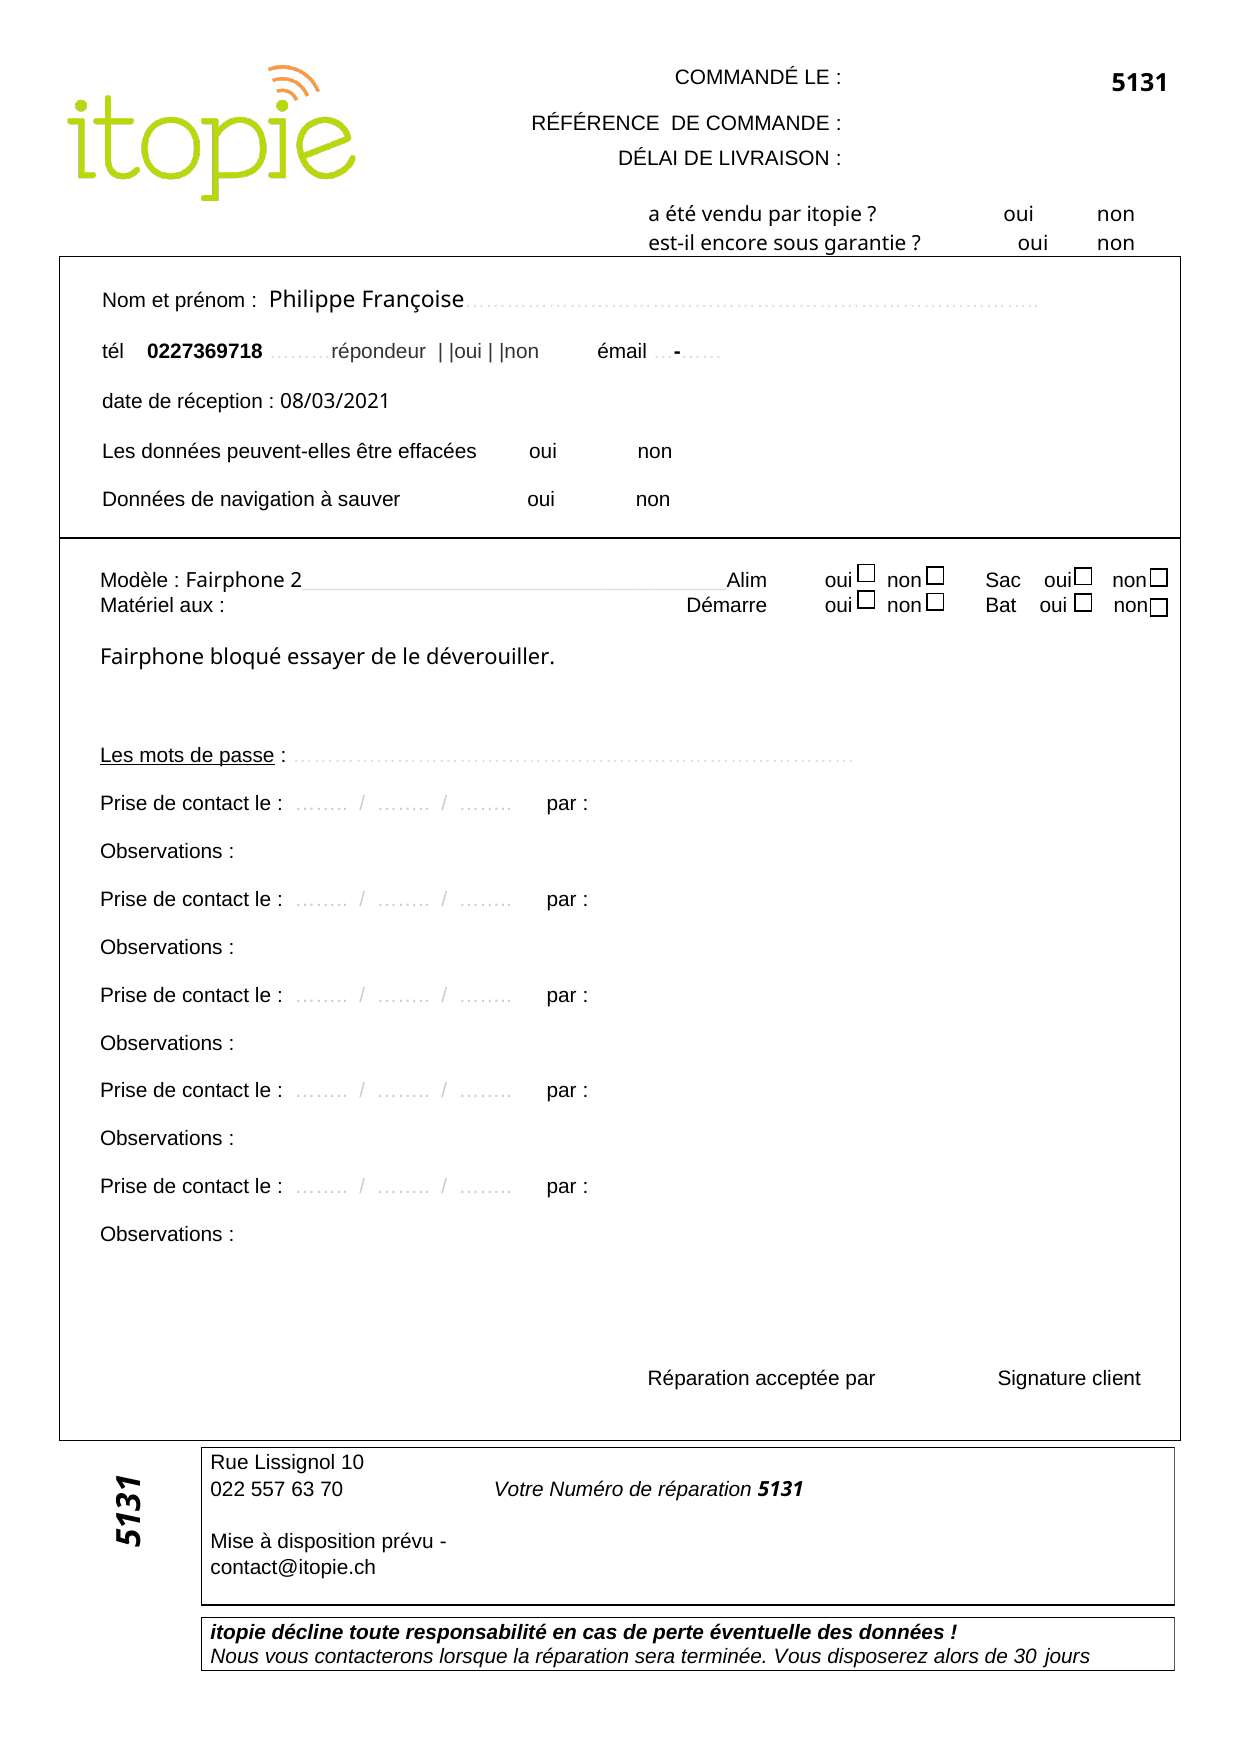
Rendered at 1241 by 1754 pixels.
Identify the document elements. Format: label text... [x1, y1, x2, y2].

text est-il encore sous garantie ? oui non [59, 228, 1181, 256]
text Matériel aux : Démarre oui non Bat oui non [60, 590, 1180, 617]
text Observations : [60, 1027, 1180, 1054]
table_cell [847, 140, 1180, 175]
text Modèle : Fairphone 2 Alim oui non Sac oui non [879, 562, 925, 590]
text Les données peuvent-elles être effacées oui non [60, 436, 1180, 463]
table_header Rue Lissignol 10 022 557 63 70 Votre Numéro de réparation 5131 Mise à disposition prévu - contact@itopie.ch [195, 1441, 1180, 1611]
text Prise de contact le : …….. / …….. / …….. par : [60, 1171, 1180, 1198]
text Réparation acceptée par Signature client [60, 1363, 1180, 1390]
text Observations : [60, 1219, 1180, 1246]
text Modèle : Fairphone 2 Alim oui non Sac oui non [60, 562, 856, 590]
text Prise de contact le : …….. / …….. / …….. par : [60, 883, 1180, 911]
picture [67, 65, 356, 201]
text Observations : [60, 1123, 1180, 1150]
text Observations : [60, 836, 1180, 863]
table_cell RÉFÉRENCE DE COMMANDE : [490, 105, 847, 140]
text tél 0227369718 ………répondeur | |oui | |non émail …-…… [60, 335, 1180, 362]
table_header COMMANDÉ LE : [490, 59, 847, 104]
table_cell [847, 105, 1180, 140]
text Prise de contact le : …….. / …….. / …….. par : [60, 979, 1180, 1006]
text Les mots de passe : ……………………………………………………………………… [60, 740, 1180, 767]
text Fairphone bloqué essayer de le déverouiller. [60, 638, 1180, 671]
text a été vendu par itopie ? oui non [59, 199, 1181, 228]
text Données de navigation à sauver oui non [60, 484, 1180, 511]
text Nom et prénom : Philippe Françoise……………………………………………………………………….. [60, 280, 1180, 314]
text Observations : [60, 931, 1180, 958]
table_header 5131 [847, 59, 1180, 104]
text Prise de contact le : …….. / …….. / …….. par : [60, 788, 1180, 815]
table_cell DÉLAI DE LIVRAISON : [490, 140, 847, 175]
table_cell itopie décline toute responsabilité en cas de perte éventuelle des données ! Nous vous contacterons lorsque la réparation sera terminée. Vous disposerez alors de 30 jours [195, 1611, 1180, 1677]
text Modèle : Fairphone 2 Alim oui non Sac oui non [948, 562, 1180, 590]
text Prise de contact le : …….. / …….. / …….. par : [60, 1075, 1180, 1102]
table_header 5131 [59, 1441, 195, 1677]
text date de réception : 08/03/2021 [60, 383, 1180, 415]
